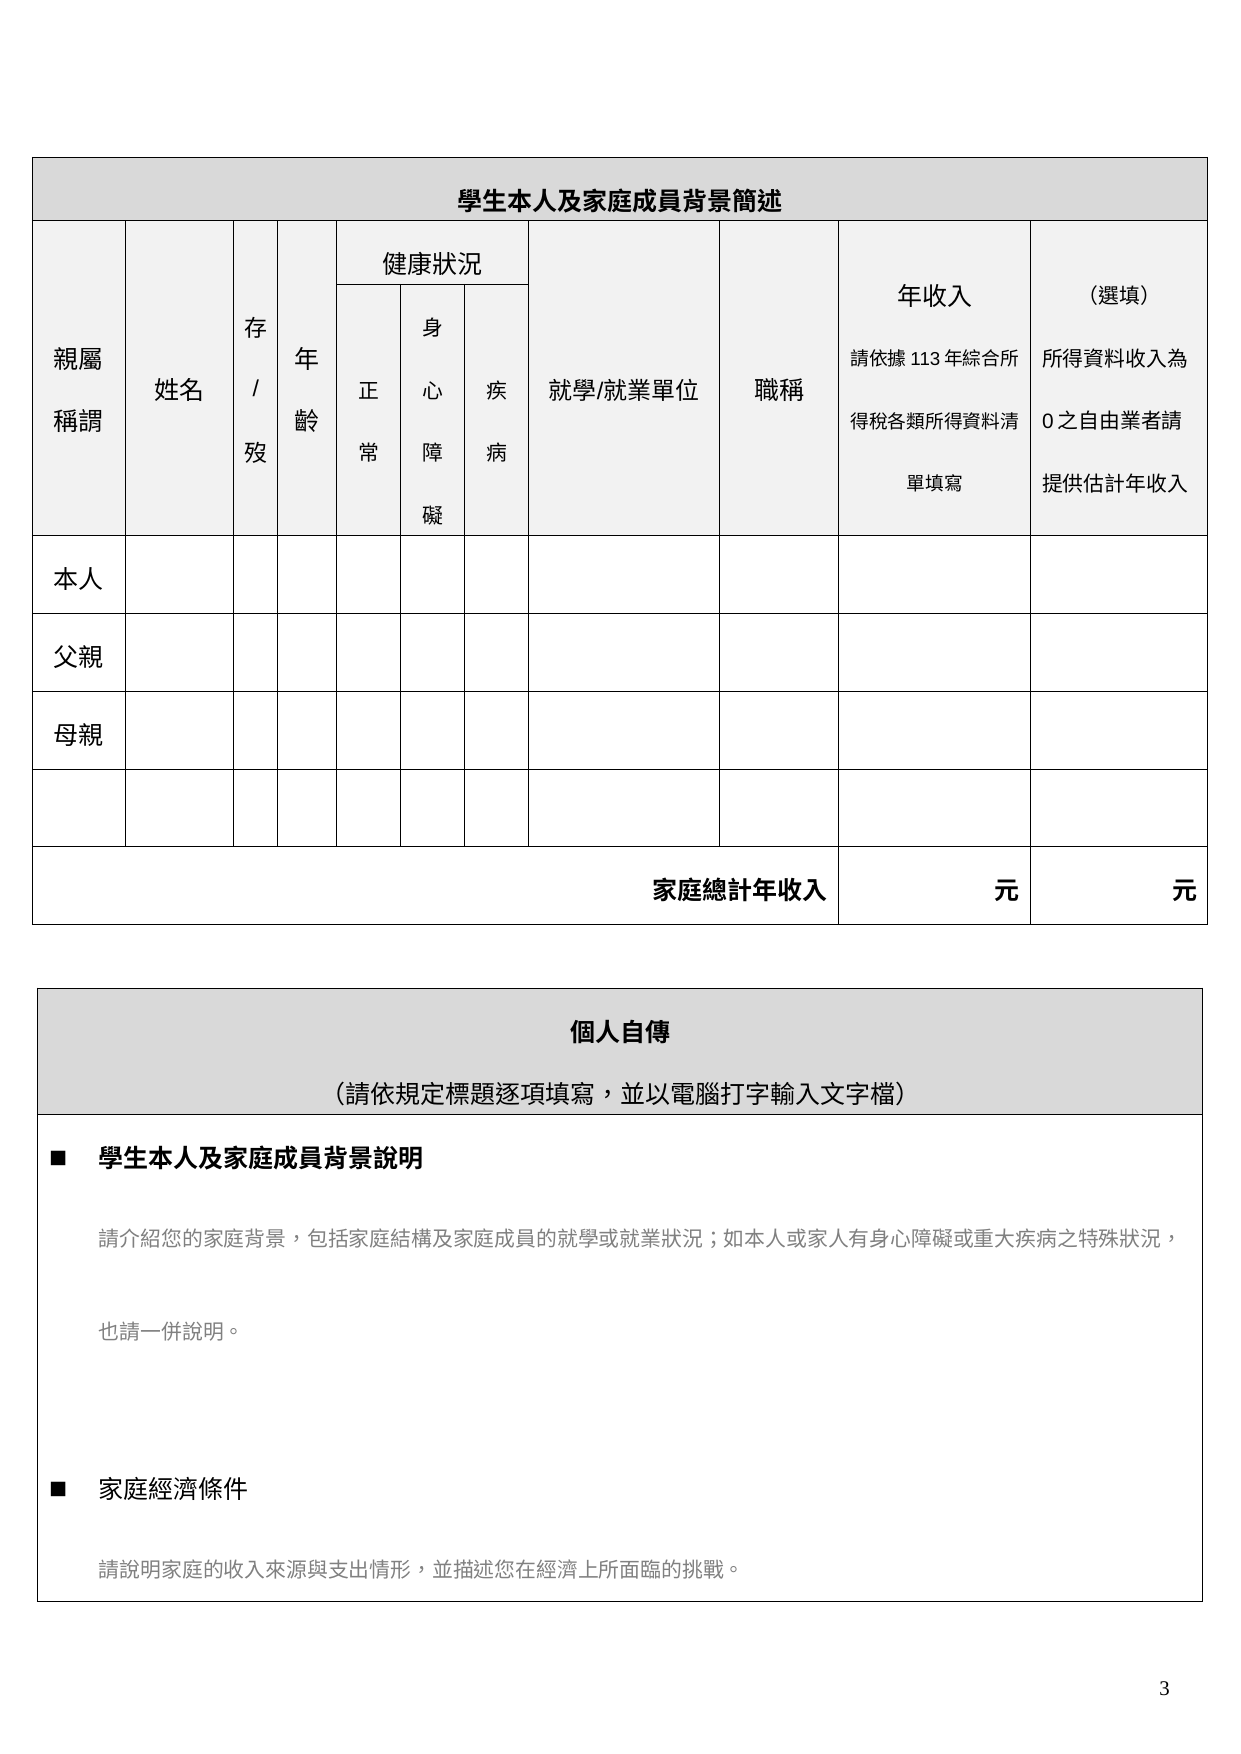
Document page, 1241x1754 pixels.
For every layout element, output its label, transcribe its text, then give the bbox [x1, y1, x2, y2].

table_cell [337, 614, 400, 691]
table_cell [839, 692, 1030, 768]
table_cell [401, 770, 464, 846]
table_cell [720, 692, 838, 768]
table_cell [126, 692, 233, 768]
table_cell [278, 536, 336, 613]
table_cell 年齡 [278, 221, 336, 535]
table_cell [839, 770, 1030, 846]
table_cell [1031, 770, 1207, 846]
table_cell 正常 [337, 285, 400, 535]
table_cell 存/歿 [234, 221, 277, 535]
table_cell 家庭總計年收入 [33, 847, 838, 924]
table_cell 元 [1031, 847, 1207, 924]
table_cell [839, 614, 1030, 691]
table_cell [33, 770, 125, 846]
table_cell 本人 [33, 536, 125, 613]
table_cell [1031, 536, 1207, 613]
table_cell [337, 770, 400, 846]
table_cell 親屬 稱謂 [33, 221, 125, 535]
table_cell 年收入 請依據113年綜合所得稅各類所得資料清單填寫 [839, 221, 1030, 535]
table_cell [126, 536, 233, 613]
table_cell 元 [839, 847, 1030, 924]
table_cell 職稱 [720, 221, 838, 535]
table_cell [278, 770, 336, 846]
table_cell [720, 614, 838, 691]
table_cell 健康狀況 [337, 221, 528, 284]
table_cell [529, 770, 719, 846]
table_cell [465, 770, 528, 846]
table_cell [465, 692, 528, 768]
table_cell [278, 692, 336, 768]
table_cell [401, 536, 464, 613]
table_cell 疾病 [465, 285, 528, 535]
table_cell [401, 614, 464, 691]
table_cell [1031, 614, 1207, 691]
table_cell [337, 536, 400, 613]
table_cell 身心障礙 [401, 285, 464, 535]
table_cell [234, 692, 277, 768]
table_cell [529, 614, 719, 691]
table_cell [1031, 692, 1207, 768]
table_cell [234, 536, 277, 613]
table_cell 就學/就業單位 [529, 221, 719, 535]
table_cell [839, 536, 1030, 613]
table_cell [465, 536, 528, 613]
table_cell 父親 [33, 614, 125, 691]
table_cell [529, 692, 719, 768]
table_cell [720, 770, 838, 846]
table_cell [234, 770, 277, 846]
table_cell [126, 614, 233, 691]
table_cell 學生本人及家庭成員背景說明 請介紹您的家庭背景，包括家庭結構及家庭成員的就學或就業狀況；如本人或家人有身心障礙或重大疾病之特殊狀況，也請一併說明。 家庭經濟條件 請說明家庭的收入來源與支出情形，並描述您在經濟上所面臨的挑戰。 目前支付學費及生活費主要來源為何？（可複選） □ 家庭支持 □ 打工收入 □ 獎學金 □ 政府補助 □ 就學貸款 請說明： 求學歷程或課業學習表現(再來件申請者請更新至最新學期學習心得或分享見面會心得) 打工狀況(過往打工經驗、目前是否有在打工?) 社團或志工服務經驗 競賽或證照考取經驗 若這次申請通過，預計將如何運用這筆獎學金？ 是否曾領取崇友實業獎學金？您如何運用這筆獎學金？ 未來目標與規劃 請分享您於在學期間希望完成或嘗試的事及畢業後的職涯方向 其他想說的話 [38, 1115, 1202, 1601]
table_cell （選填） 所得資料收入為0之自由業者請提供估計年收入 [1031, 221, 1207, 535]
table_header 個人自傳 （請依規定標題逐項填寫，並以電腦打字輸入文字檔） [38, 989, 1202, 1114]
table_cell [529, 536, 719, 613]
table_cell 母親 [33, 692, 125, 768]
table_cell [278, 614, 336, 691]
table_cell 姓名 [126, 221, 233, 535]
table_cell [465, 614, 528, 691]
table_cell [126, 770, 233, 846]
table_cell [234, 614, 277, 691]
table_header 學生本人及家庭成員背景簡述 [33, 158, 1207, 220]
table_cell [401, 692, 464, 768]
table_cell [337, 692, 400, 768]
table_cell [720, 536, 838, 613]
